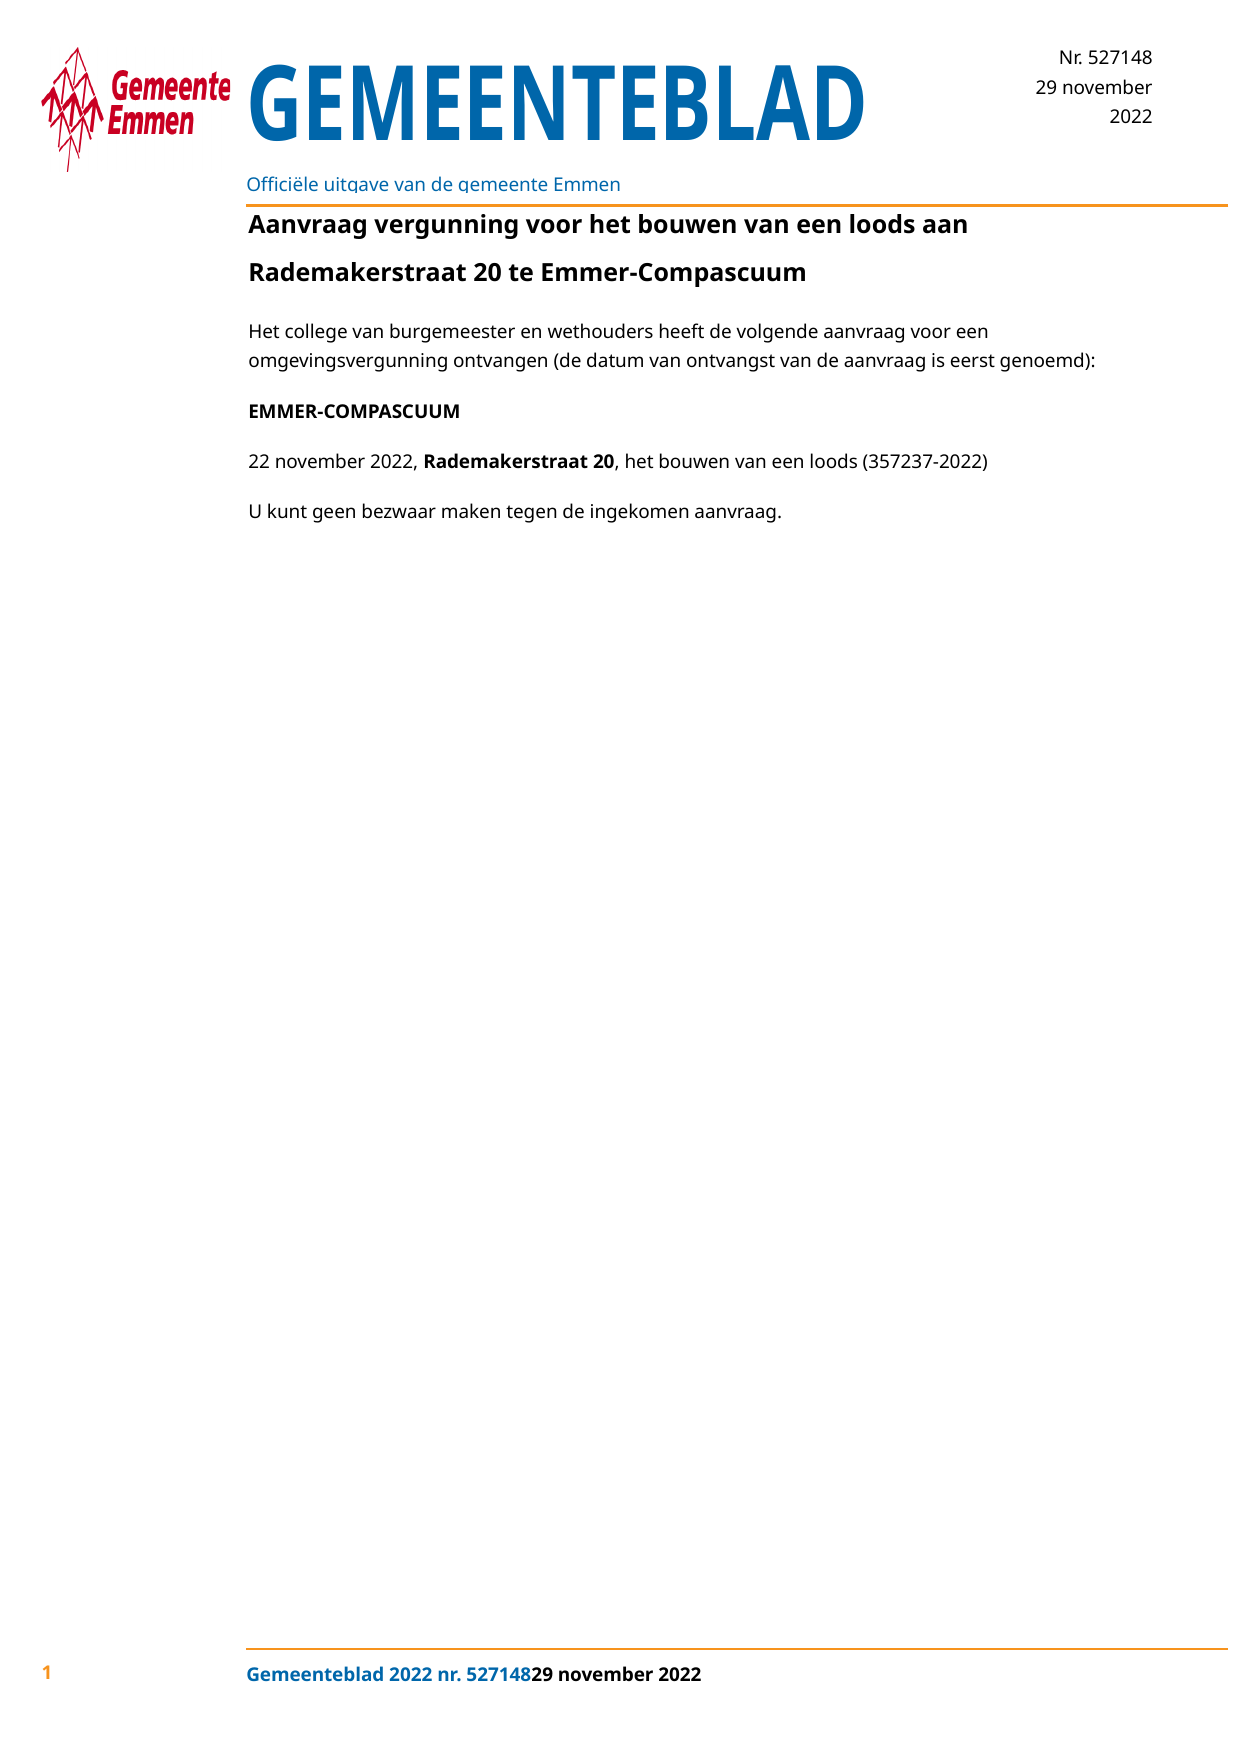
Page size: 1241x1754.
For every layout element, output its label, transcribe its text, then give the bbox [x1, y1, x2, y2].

text EMMER-COMPASCUUM [248, 398, 1152, 424]
text Aanvraag vergunning voor het bouwen van een loods aan Rademakerstraat 20 te Emmer-Compascuum [248, 207, 1152, 288]
text Het college van burgemeester en wethouders heeft de volgende aanvraag voor een omgevingsvergunning ontvangen (de datum van ontvangst van de aanvraag is eerst genoemd): [248, 318, 1152, 373]
text 22 november 2022, Rademakerstraat 20, het bouwen van een loods (357237-2022) [248, 448, 1152, 474]
picture [41, 47, 231, 172]
text U kunt geen bezwaar maken tegen de ingekomen aanvraag. [248, 499, 1152, 524]
